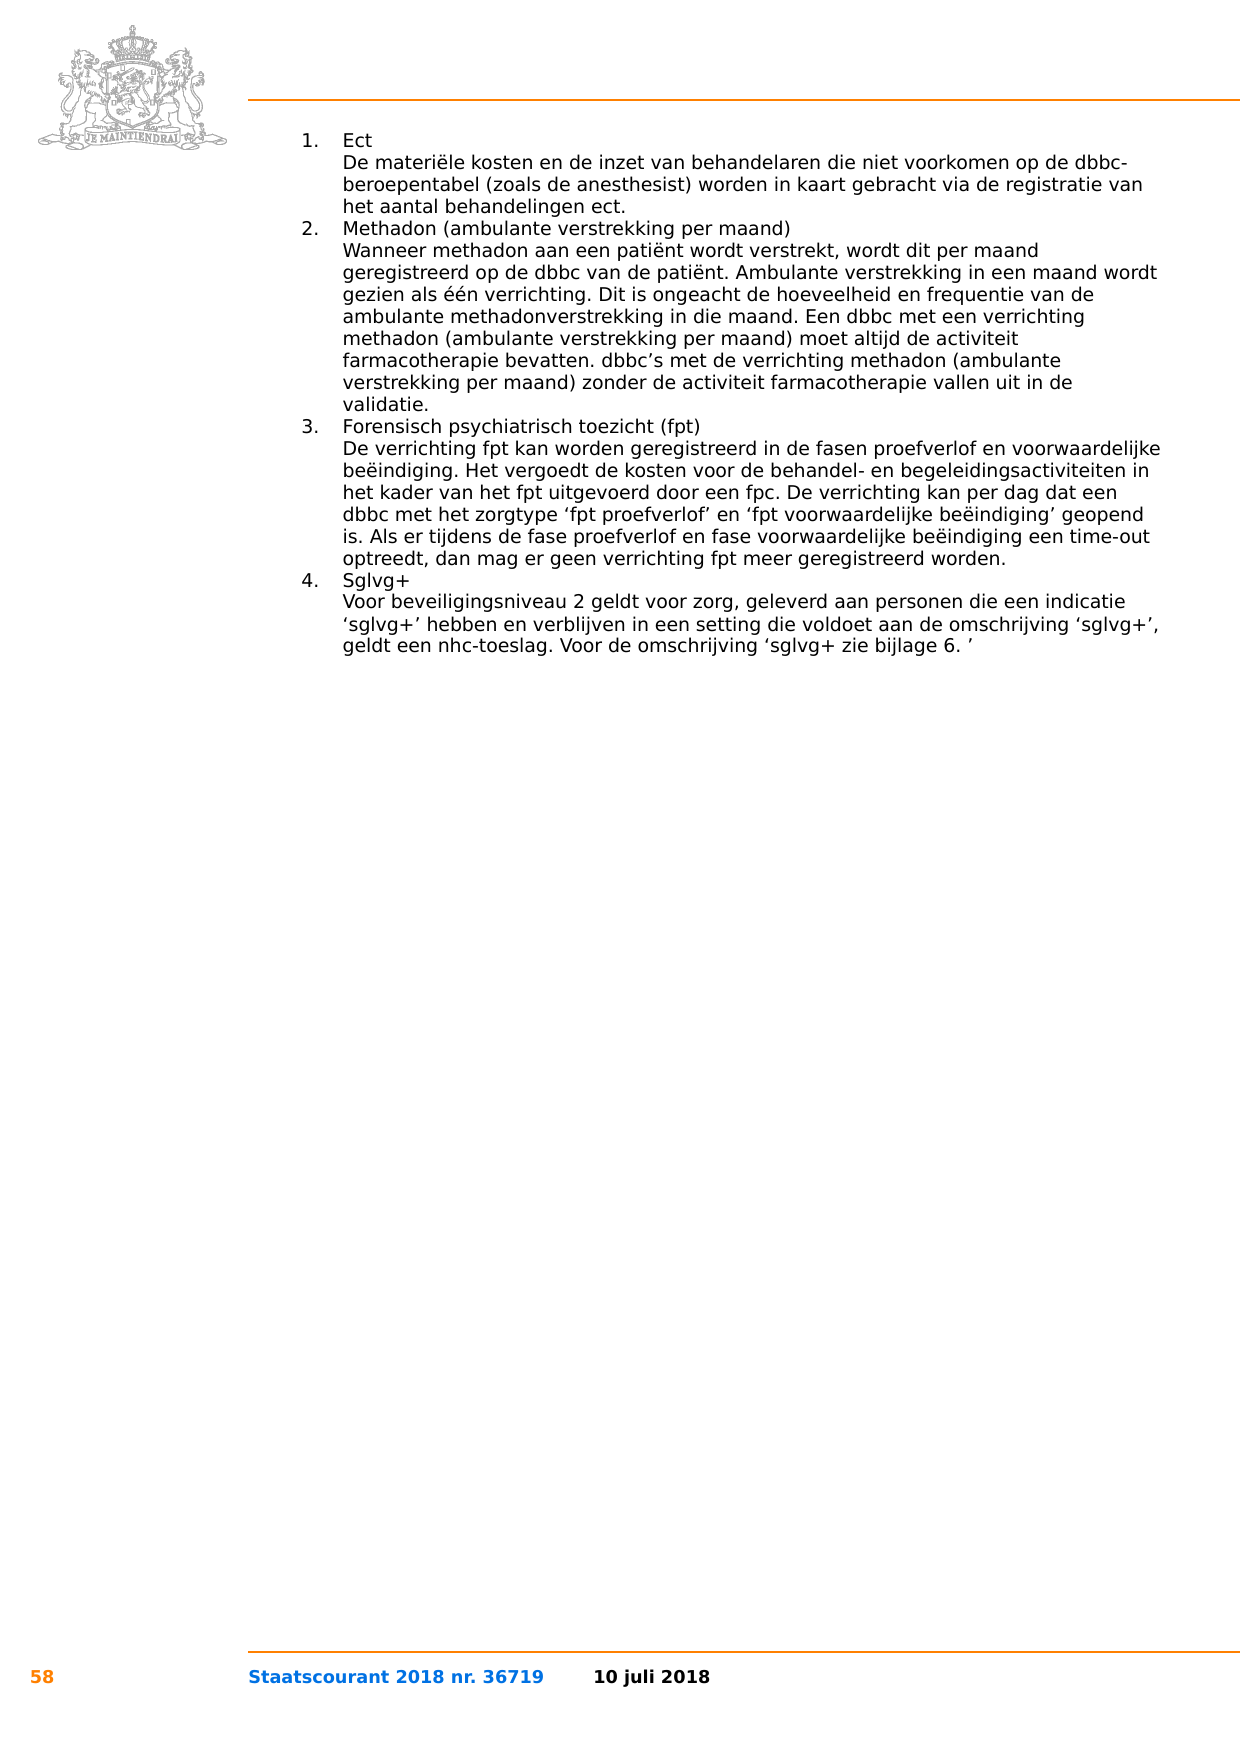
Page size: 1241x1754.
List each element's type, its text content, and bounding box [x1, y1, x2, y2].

picture [38, 25, 227, 150]
text De verrichting fpt kan worden geregistreerd in de fasen proefverlof en voorwaardelijke beëindiging. Het vergoedt de kosten voor de behandel- en begeleidingsactiviteiten in het kader van het fpt uitgevoerd door een fpc. De verrichting kan per dag dat een dbbc met het zorgtype ‘fpt proefverlof’ en ‘fpt voorwaardelijke beëindiging’ geopend is. Als er tijdens de fase proefverlof en fase voorwaardelijke beëindiging een time-out optreedt, dan mag er geen verrichting fpt meer geregistreerd worden. [342, 438, 1163, 569]
text Wanneer methadon aan een patiënt wordt verstrekt, wordt dit per maand geregistreerd op de dbbc van de patiënt. Ambulante verstrekking in een maand wordt gezien als één verrichting. Dit is ongeacht de hoeveelheid en frequentie van de ambulante methadonverstrekking in die maand. Een dbbc met een verrichting methadon (ambulante verstrekking per maand) moet altijd de activiteit farmacotherapie bevatten. dbbc’s met de verrichting methadon (ambulante verstrekking per maand) zonder de activiteit farmacotherapie vallen uit in de validatie. [342, 240, 1163, 416]
text 2. Methadon (ambulante verstrekking per maand) [301, 218, 1163, 240]
text 3. Forensisch psychiatrisch toezicht (fpt) [301, 416, 1163, 438]
text De materiële kosten en de inzet van behandelaren die niet voorkomen op de dbbc-beroepentabel (zoals de anesthesist) worden in kaart gebracht via de registratie van het aantal behandelingen ect. [342, 152, 1163, 218]
text 4. Sglvg+ [301, 569, 1163, 591]
text 1. Ect [301, 130, 1163, 152]
text Voor beveiligingsniveau 2 geldt voor zorg, geleverd aan personen die een indicatie ‘sglvg+’ hebben en verblijven in een setting die voldoet aan de omschrijving ‘sglvg+’, geldt een nhc-toeslag. Voor de omschrijving ‘sglvg+ zie bijlage 6. ’ [342, 591, 1163, 657]
